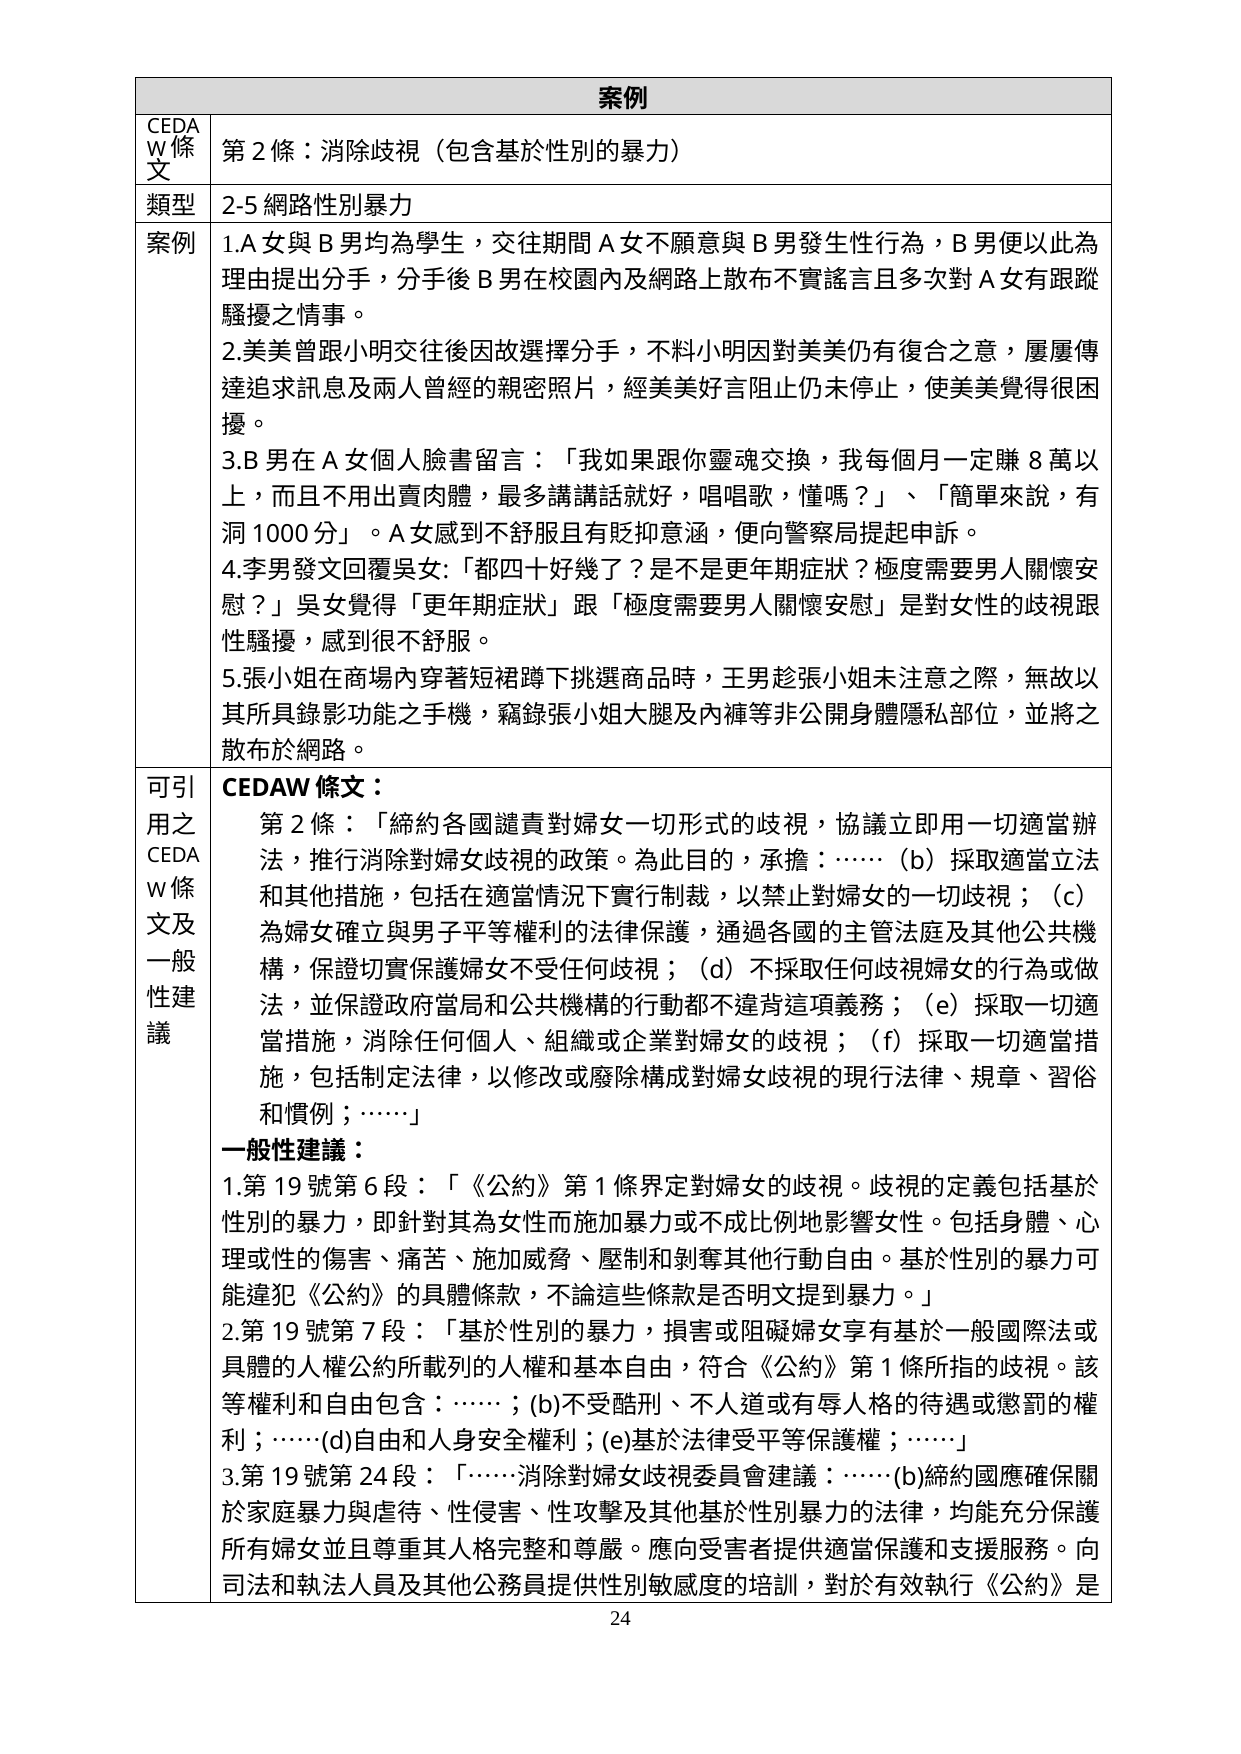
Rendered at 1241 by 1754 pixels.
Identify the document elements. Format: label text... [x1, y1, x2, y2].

table_cell 第2條：消除歧視（包含基於性別的暴力） [211, 115, 1111, 184]
table_cell CEDAW條文： 第2條：「締約各國譴責對婦女一切形式的歧視，協議立即用一切適當辦法，推行消除對婦女歧視的政策。為此目的，承擔：……（b）採取適當立法和其他措施，包括在適當情況下實行制裁，以禁止對婦女的一切歧視；（c）為婦女確立與男子平等權利的法律保護，通過各國的主管法庭及其他公共機構，保證切實保護婦女不受任何歧視；（d）不採取任何歧視婦女的行為或做法，並保證政府當局和公共機構的行動都不違背這項義務；（e）採取一切適當措施，消除任何個人、組織或企業對婦女的歧視；（f）採取一切適當措施，包括制定法律，以修改或廢除構成對婦女歧視的現行法律、規章、習俗和慣例；……」 一般性建議： 第19號第6段：「《公約》第1條界定對婦女的歧視。歧視的定義包括基於性別的暴力，即針對其為女性而施加暴力或不成比例地影響女性。包括身體、心理或性的傷害、痛苦、施加威脅、壓制和剝奪其他行動自由。基於性別的暴力可能違犯《公約》的具體條款，不論這些條款是否明文提到暴力。」 第19號第7段：「基於性別的暴力，損害或阻礙婦女享有基於一般國際法或具體的人權公約所載列的人權和基本自由，符合《公約》第1條所指的歧視。該等權利和自由包含：……；(b)不受酷刑、不人道或有辱人格的待遇或懲罰的權利；……(d)自由和人身安全權利；(e)基於法律受平等保護權；……」 第19號第24段：「……消除對婦女歧視委員會建議：……(b)締約國應確保關於家庭暴力與虐待、性侵害、性攻擊及其他基於性別暴力的法律，均能充分保護所有婦女並且尊重其人格完整和尊嚴。應向受害者提供適當保護和支援服務。向司法和執法人員及其他公務員提供性別敏感度的培訓，對於有效執行《公約》是 [211, 768, 1111, 1602]
table_cell 可引用之CEDAW條文及一般性建議 [136, 768, 210, 1602]
table_cell CEDAW條文 [136, 115, 210, 184]
table_cell A女與B男均為學生，交往期間A女不願意與B男發生性行為，B男便以此為理由提出分手，分手後B男在校園內及網路上散布不實謠言且多次對A女有跟蹤騷擾之情事。 美美曾跟小明交往後因故選擇分手，不料小明因對美美仍有復合之意，屢屢傳達追求訊息及兩人曾經的親密照片，經美美好言阻止仍未停止，使美美覺得很困擾。 B男在A女個人臉書留言：「我如果跟你靈魂交換，我每個月一定賺8萬以上，而且不用出賣肉體，最多講講話就好，唱唱歌，懂嗎？」、「簡單來說，有洞1000分」。A女感到不舒服且有貶抑意涵，便向警察局提起申訴。 李男發文回覆吳女:「都四十好幾了？是不是更年期症狀？極度需要男人關懷安慰？」吳女覺得「更年期症狀」跟「極度需要男人關懷安慰」是對女性的歧視跟性騷擾，感到很不舒服。 張小姐在商場內穿著短裙蹲下挑選商品時，王男趁張小姐未注意之際，無故以其所具錄影功能之手機，竊錄張小姐大腿及內褲等非公開身體隱私部位，並將之散布於網路。 [211, 223, 1111, 767]
table_cell 案例 [136, 223, 210, 767]
table_cell 2-5網路性別暴力 [211, 185, 1111, 222]
table_header 案例 [136, 78, 1111, 114]
table_cell 類型 [136, 185, 210, 222]
